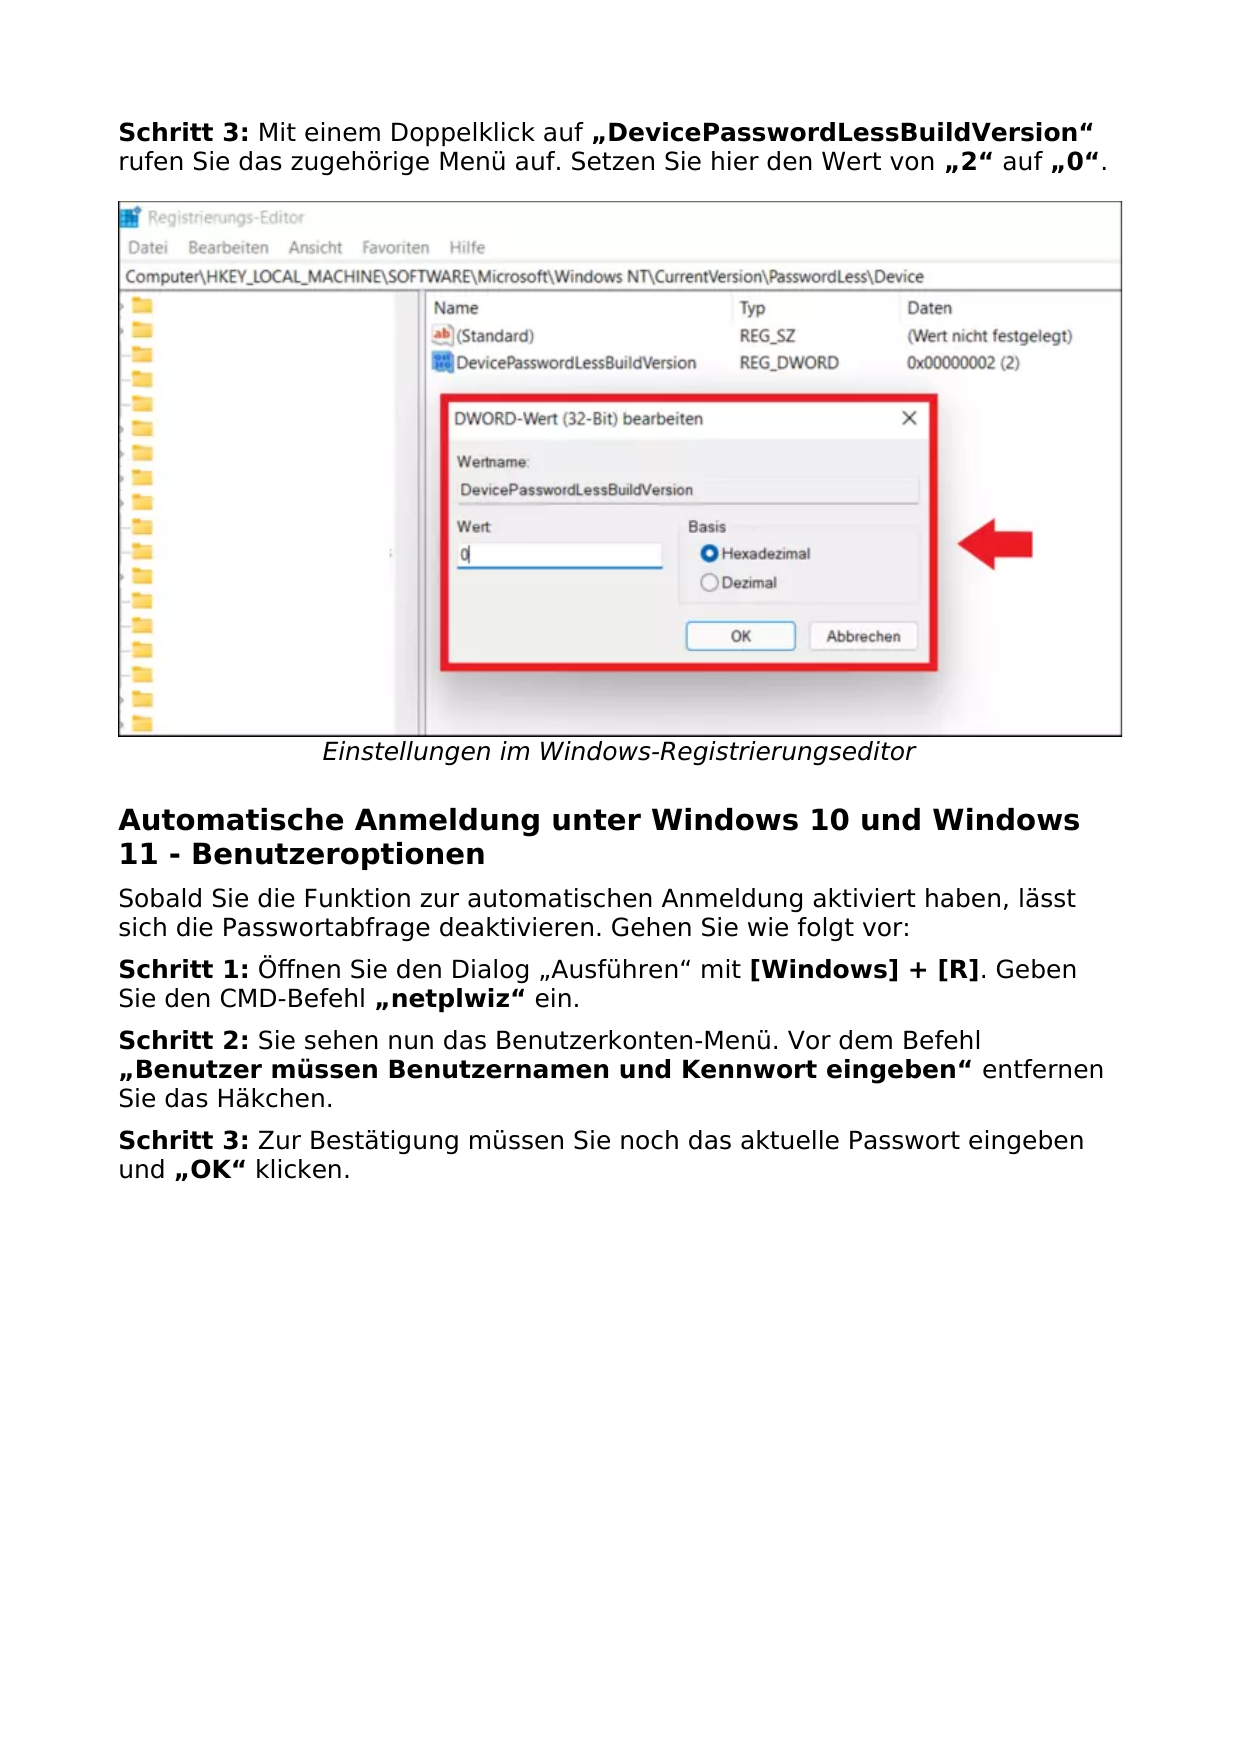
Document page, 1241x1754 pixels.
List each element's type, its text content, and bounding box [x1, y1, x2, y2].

text Schritt 3: Zur Bestätigung müssen Sie noch das aktuelle Passwort eingeben und „OK“ klicken. [118, 1126, 1122, 1184]
text Schritt 3: Mit einem Doppelklick auf „DevicePasswordLessBuildVersion“ rufen Sie das zugehörige Menü auf. Setzen Sie hier den Wert von „2“ auf „0“. [118, 118, 1122, 176]
text Sobald Sie die Funktion zur automatischen Anmeldung aktiviert haben, lässt sich die Passwortabfrage deaktivieren. Gehen Sie wie folgt vor: [118, 884, 1122, 942]
text Einstellungen im Windows-Registrierungseditor [118, 737, 1122, 766]
picture [118, 201, 1123, 737]
text Schritt 2: Sie sehen nun das Benutzerkonten-Menü. Vor dem Befehl „Benutzer müssen Benutzernamen und Kennwort eingeben“ entfernen Sie das Häkchen. [118, 1026, 1122, 1113]
text Schritt 1: Öffnen Sie den Dialog „Ausführen“ mit [Windows] + [R]. Geben Sie den CMD-Befehl „netplwiz“ ein. [118, 955, 1122, 1013]
subtitle Automatische Anmeldung unter Windows 10 und Windows 11 - Benutzeroptionen [118, 804, 1122, 872]
